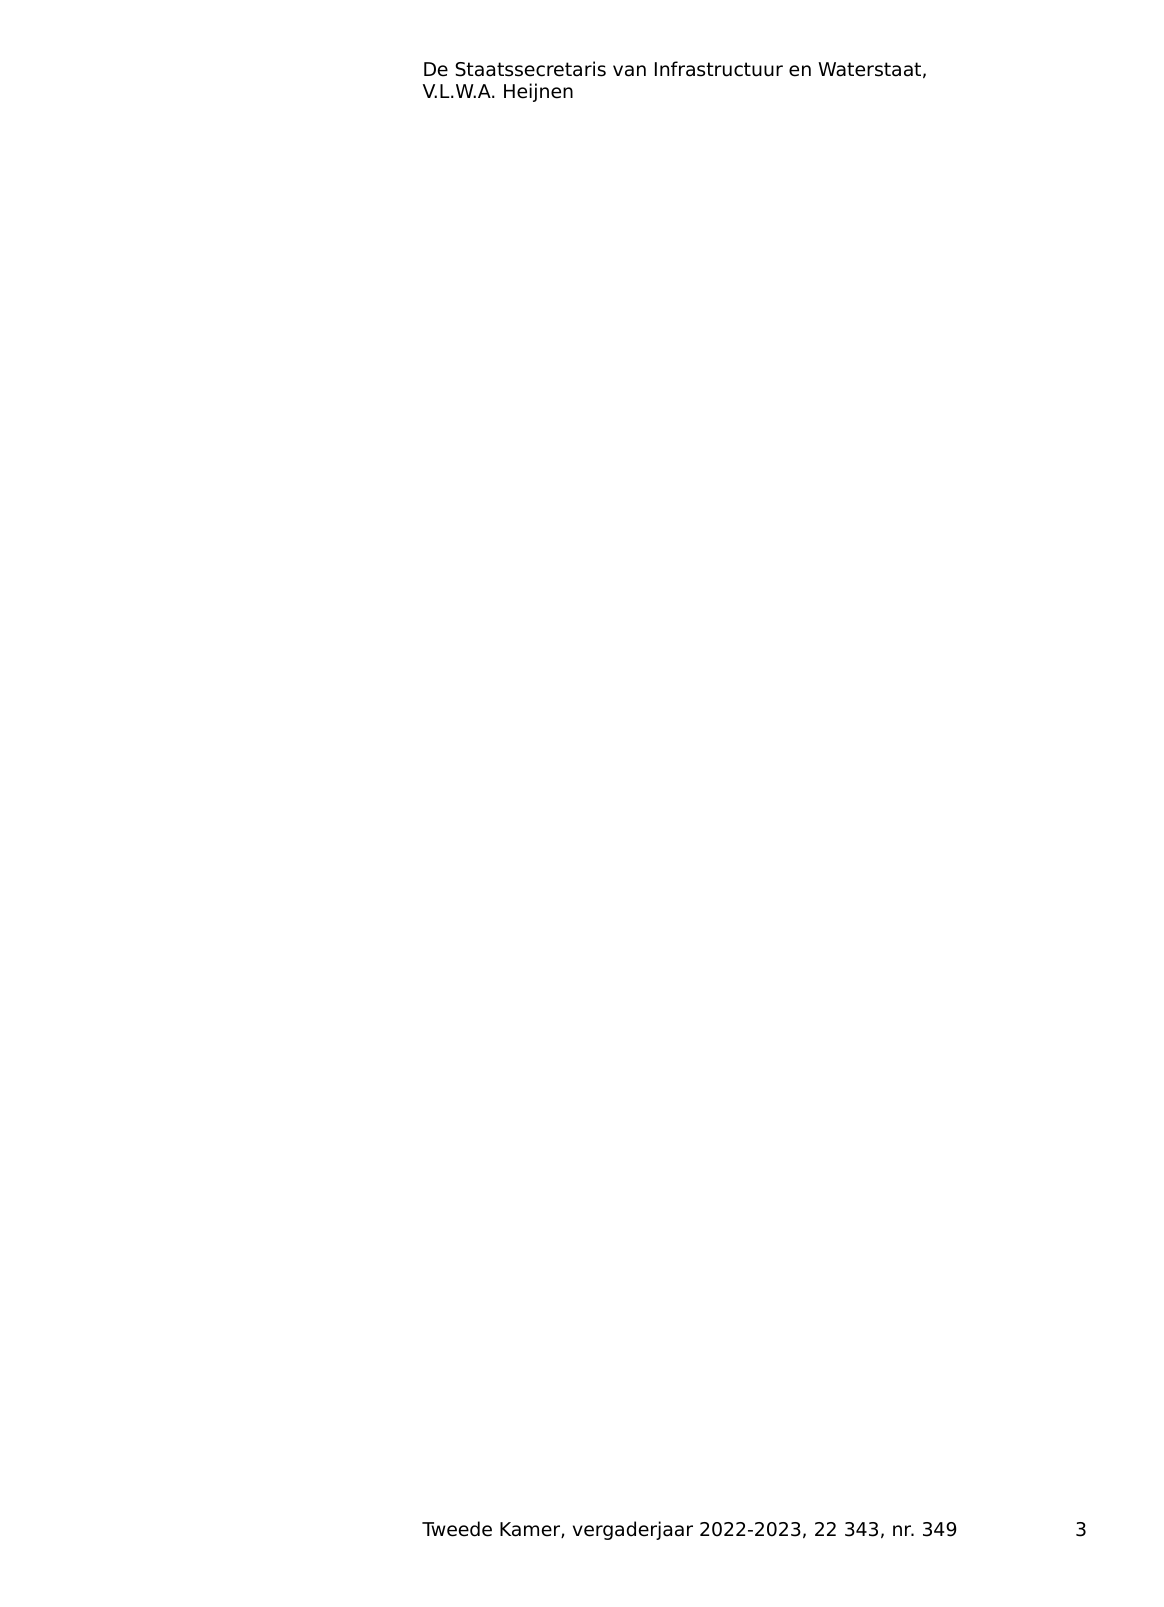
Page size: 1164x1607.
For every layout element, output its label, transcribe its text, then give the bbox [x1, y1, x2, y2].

text De Staatssecretaris van Infrastructuur en Waterstaat, V.L.W.A. Heijnen [422, 59, 1087, 103]
